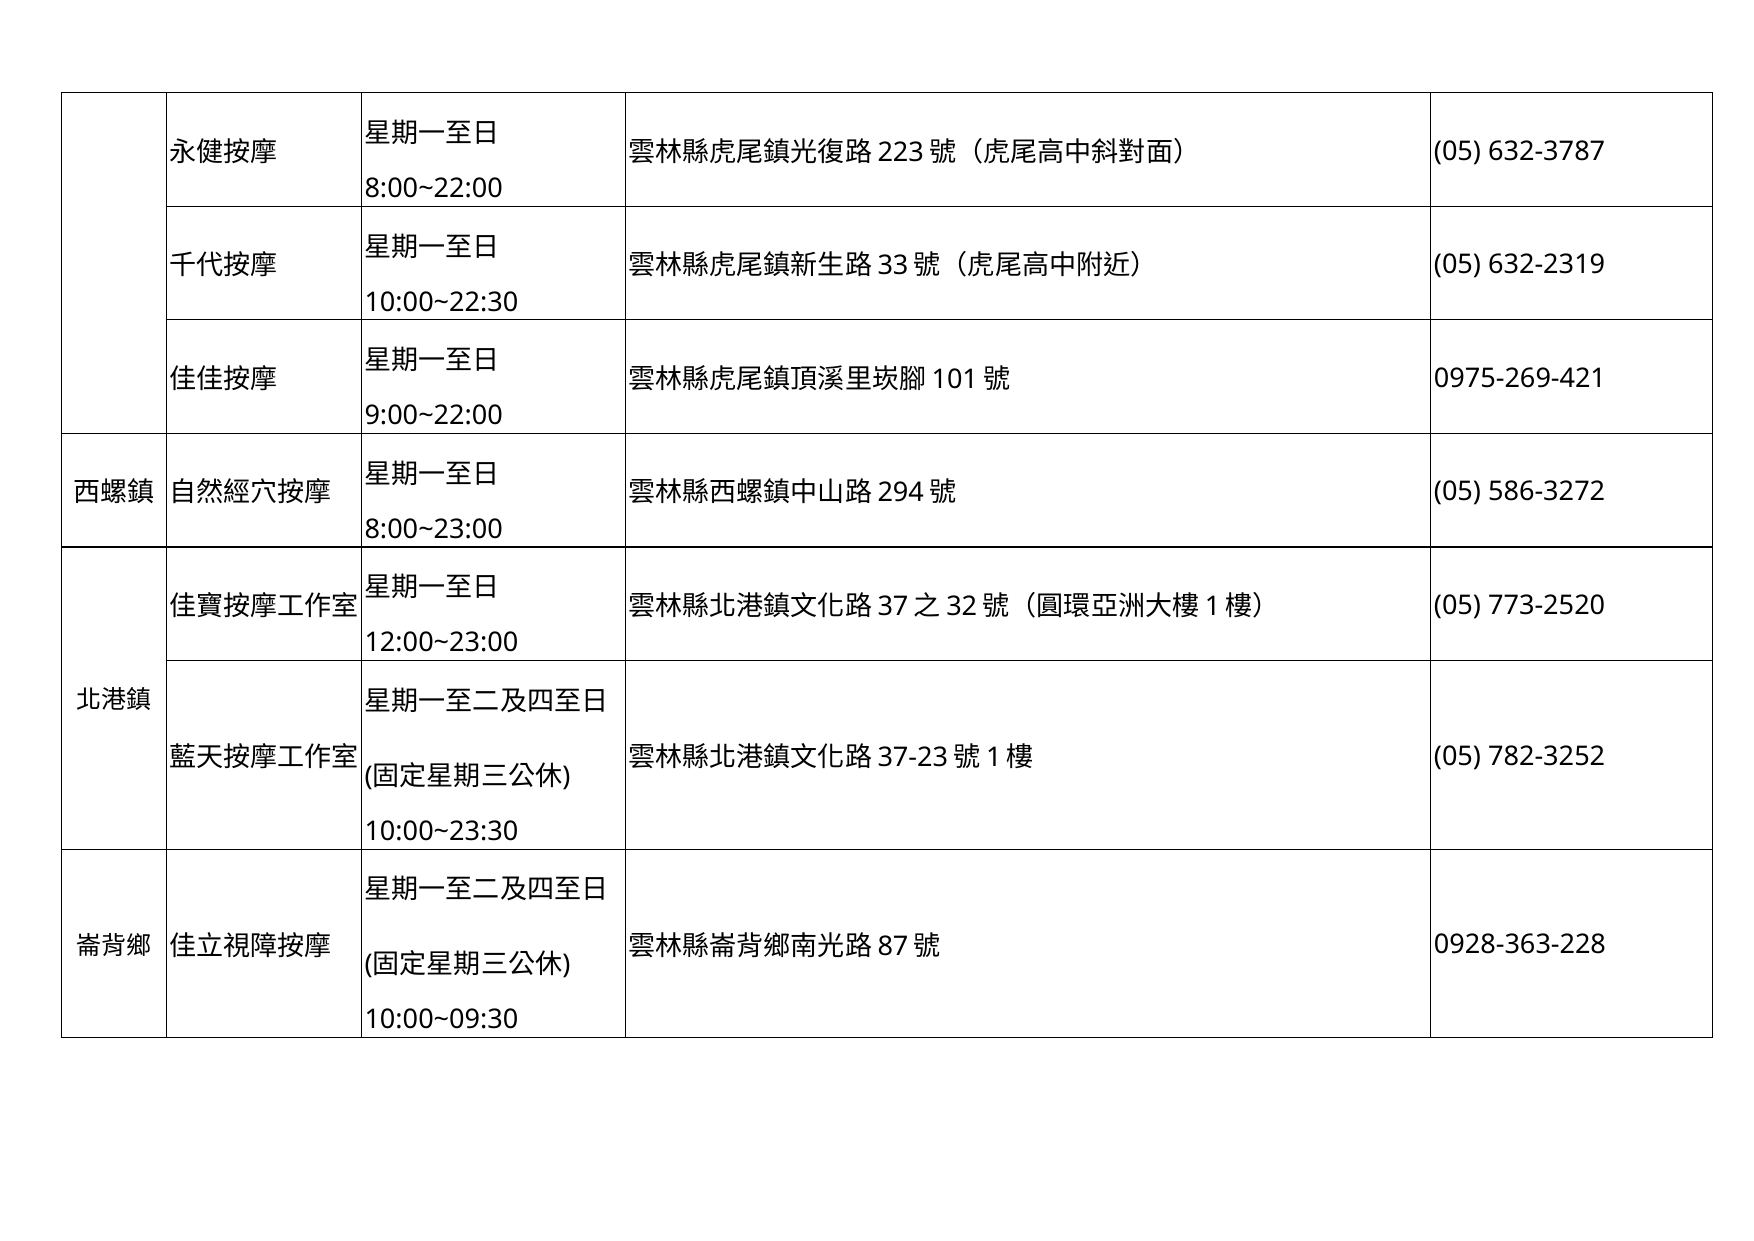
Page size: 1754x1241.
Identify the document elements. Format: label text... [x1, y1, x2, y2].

table_cell 0928-363-228 [1431, 850, 1712, 1037]
table_cell 雲林縣虎尾鎮光復路223號（虎尾高中斜對面） [626, 93, 1430, 206]
table_cell 星期一至日 12:00~23:00 [362, 548, 625, 660]
table_cell 雲林縣西螺鎮中山路294號 [626, 434, 1430, 546]
table_cell 千代按摩 [167, 207, 361, 319]
table_cell 自然經穴按摩 [167, 434, 361, 546]
table_cell 星期一至日 8:00~22:00 [362, 93, 625, 206]
table_cell 雲林縣虎尾鎮頂溪里崁腳101號 [626, 320, 1430, 433]
table_cell (05) 782-3252 [1431, 661, 1712, 848]
table_cell 0975-269-421 [1431, 320, 1712, 433]
table_cell 星期一至二及四至日 (固定星期三公休) 10:00~23:30 [362, 661, 625, 848]
table_cell (05) 632-3787 [1431, 93, 1712, 206]
table_cell (05) 586-3272 [1431, 434, 1712, 546]
table_cell 崙背鄉 [62, 850, 166, 1037]
table_cell 北港鎮 [62, 548, 166, 848]
table_cell 永健按摩 [167, 93, 361, 206]
table_cell 西螺鎮 [62, 434, 166, 546]
table_cell 雲林縣崙背鄉南光路87號 [626, 850, 1430, 1037]
table_cell (05) 632-2319 [1431, 207, 1712, 319]
table_cell (05) 773-2520 [1431, 548, 1712, 660]
table_cell [62, 93, 166, 433]
table_cell 星期一至日 10:00~22:30 [362, 207, 625, 319]
table_cell 星期一至日 9:00~22:00 [362, 320, 625, 433]
table_cell 星期一至日 8:00~23:00 [362, 434, 625, 546]
table_cell 佳佳按摩 [167, 320, 361, 433]
table_cell 佳寶按摩工作室 [167, 548, 361, 660]
table_cell 雲林縣北港鎮文化路37-23號1樓 [626, 661, 1430, 848]
table_cell 雲林縣北港鎮文化路37之32號（圓環亞洲大樓1樓） [626, 548, 1430, 660]
table_cell 星期一至二及四至日 (固定星期三公休) 10:00~09:30 [362, 850, 625, 1037]
table_cell 雲林縣虎尾鎮新生路33號（虎尾高中附近） [626, 207, 1430, 319]
table_cell 佳立視障按摩 [167, 850, 361, 1037]
table_cell 藍天按摩工作室 [167, 661, 361, 848]
